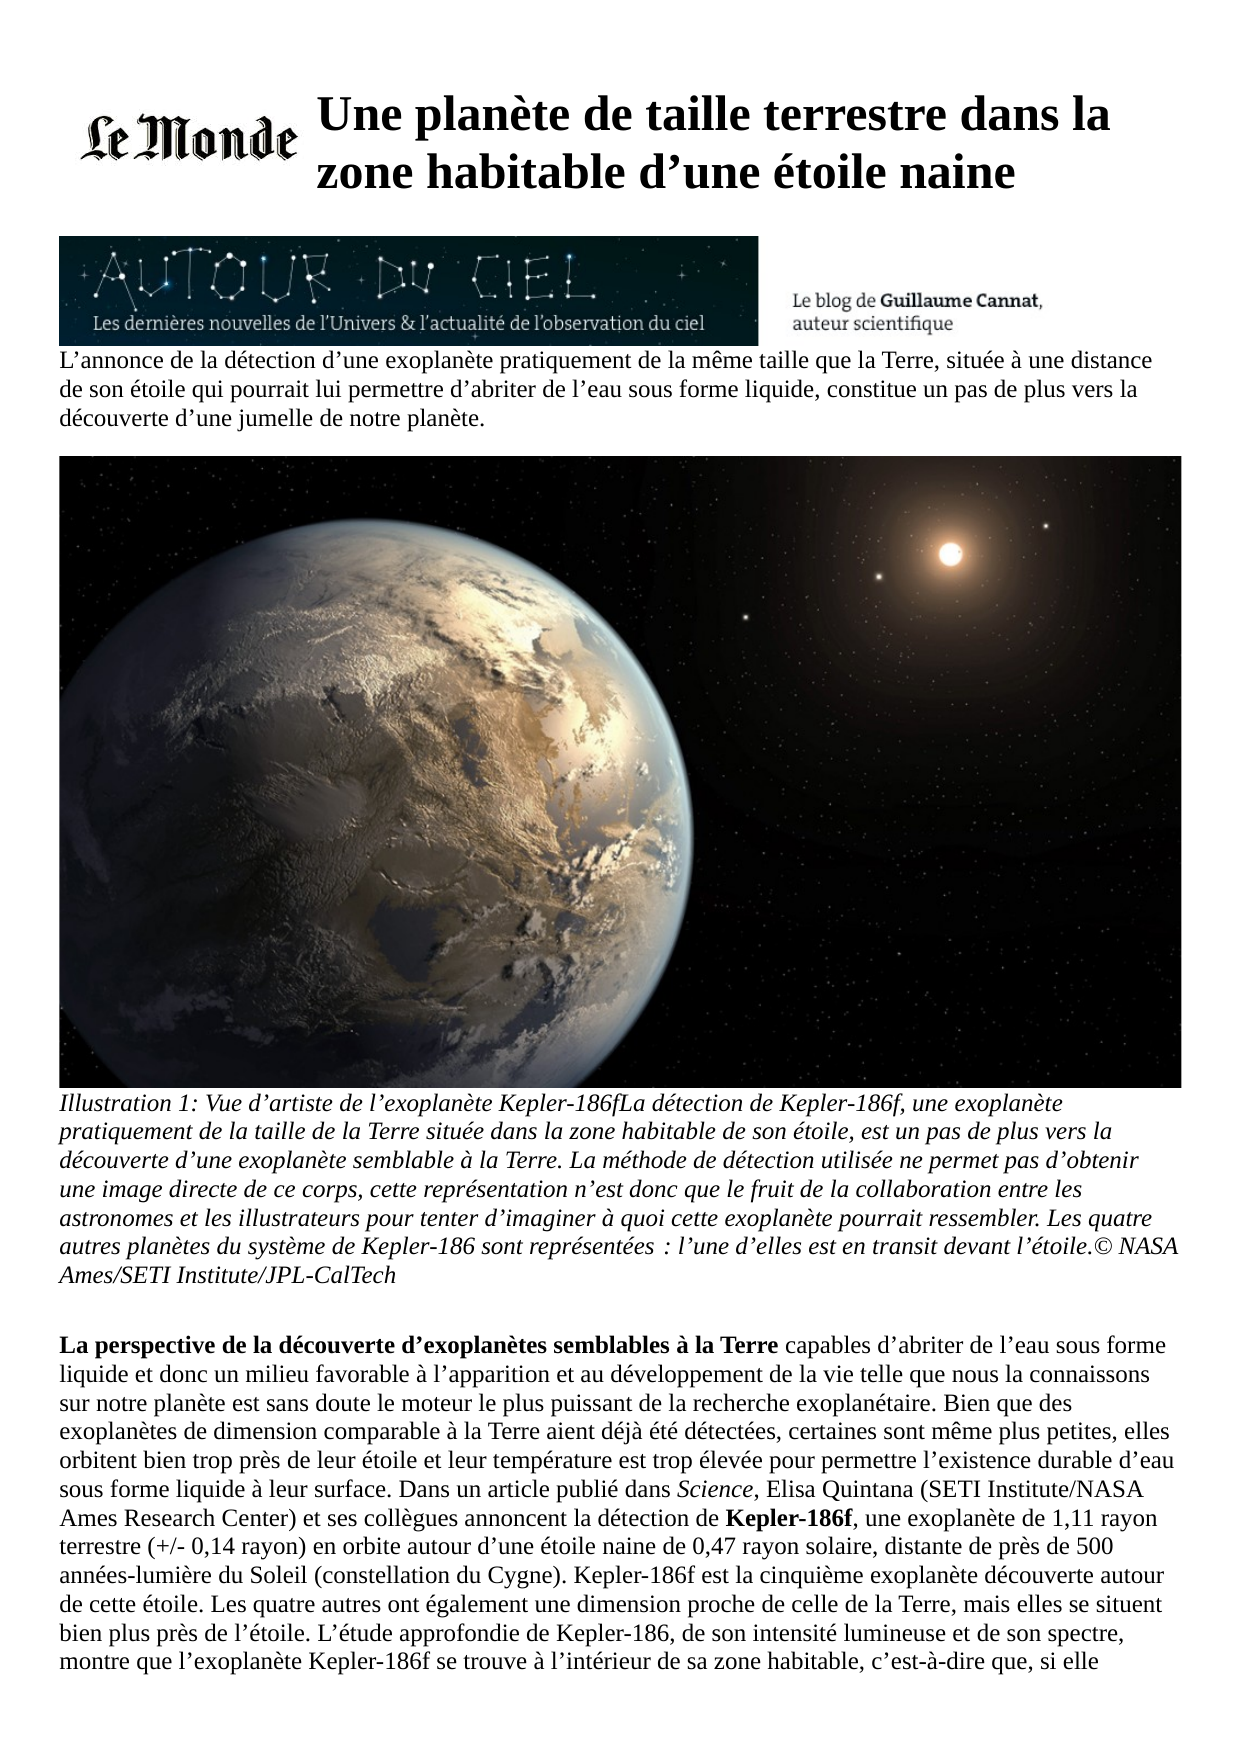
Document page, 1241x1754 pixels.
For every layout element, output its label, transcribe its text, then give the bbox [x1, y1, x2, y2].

text La perspective de la découverte d’exoplanètes semblables à la Terre capables d’abriter de l’eau sous forme liquide et donc un milieu favorable à l’apparition et au développement de la vie telle que nous la connaissons sur notre planète est sans doute le moteur le plus puissant de la recherche exoplanétaire. Bien que des exoplanètes de dimension comparable à la Terre aient déjà été détectées, certaines sont même plus petites, elles orbitent bien trop près de leur étoile et leur température est trop élevée pour permettre l’existence durable d’eau sous forme liquide à leur surface. Dans un article publié dans Science, Elisa Quintana (SETI Institute/NASA Ames Research Center) et ses collègues annoncent la détection de Kepler-186f, une exoplanète de 1,11 rayon terrestre (+/- 0,14 rayon) en orbite autour d’une étoile naine de 0,47 rayon solaire, distante de près de 500 années-lumière du Soleil (constellation du Cygne). Kepler-186f est la cinquième exoplanète découverte autour de cette étoile. Les quatre autres ont également une dimension proche de celle de la Terre, mais elles se situent bien plus près de l’étoile. L’étude approfondie de Kepler-186, de son intensité lumineuse et de son spectre, montre que l’exoplanète Kepler-186f se trouve à l’intérieur de sa zone habitable, c’est-à-dire que, si elle [59, 1330, 1181, 1675]
text Illustration 1: Vue d’artiste de l’exoplanète Kepler-186fLa détection de Kepler-186f, une exoplanète pratiquement de la taille de la Terre située dans la zone habitable de son étoile, est un pas de plus vers la découverte d’une exoplanète semblable à la Terre. La méthode de détection utilisée ne permet pas d’obtenir une image directe de ce corps, cette représentation n’est donc que le fruit de la collaboration entre les astronomes et les illustrateurs pour tenter d’imaginer à quoi cette exoplanète pourrait ressembler. Les quatre autres planètes du système de Kepler-186 sont représentées : l’une d’elles est en transit devant l’étoile.© NASA Ames/SETI Institute/JPL-CalTech [59, 1088, 1181, 1289]
subtitle Une planète de taille terrestre dans la zone habitable d’une étoile naine [317, 84, 1181, 199]
picture [59, 236, 1182, 346]
text [59, 212, 1181, 236]
text L’annonce de la détection d’une exoplanète pratiquement de la même taille que la Terre, située à une distance de son étoile qui pourrait lui permettre d’abriter de l’eau sous forme liquide, constitue un pas de plus vers la découverte d’une jumelle de notre planète. [59, 346, 1181, 431]
picture [59, 456, 1182, 1088]
picture [60, 58, 317, 215]
